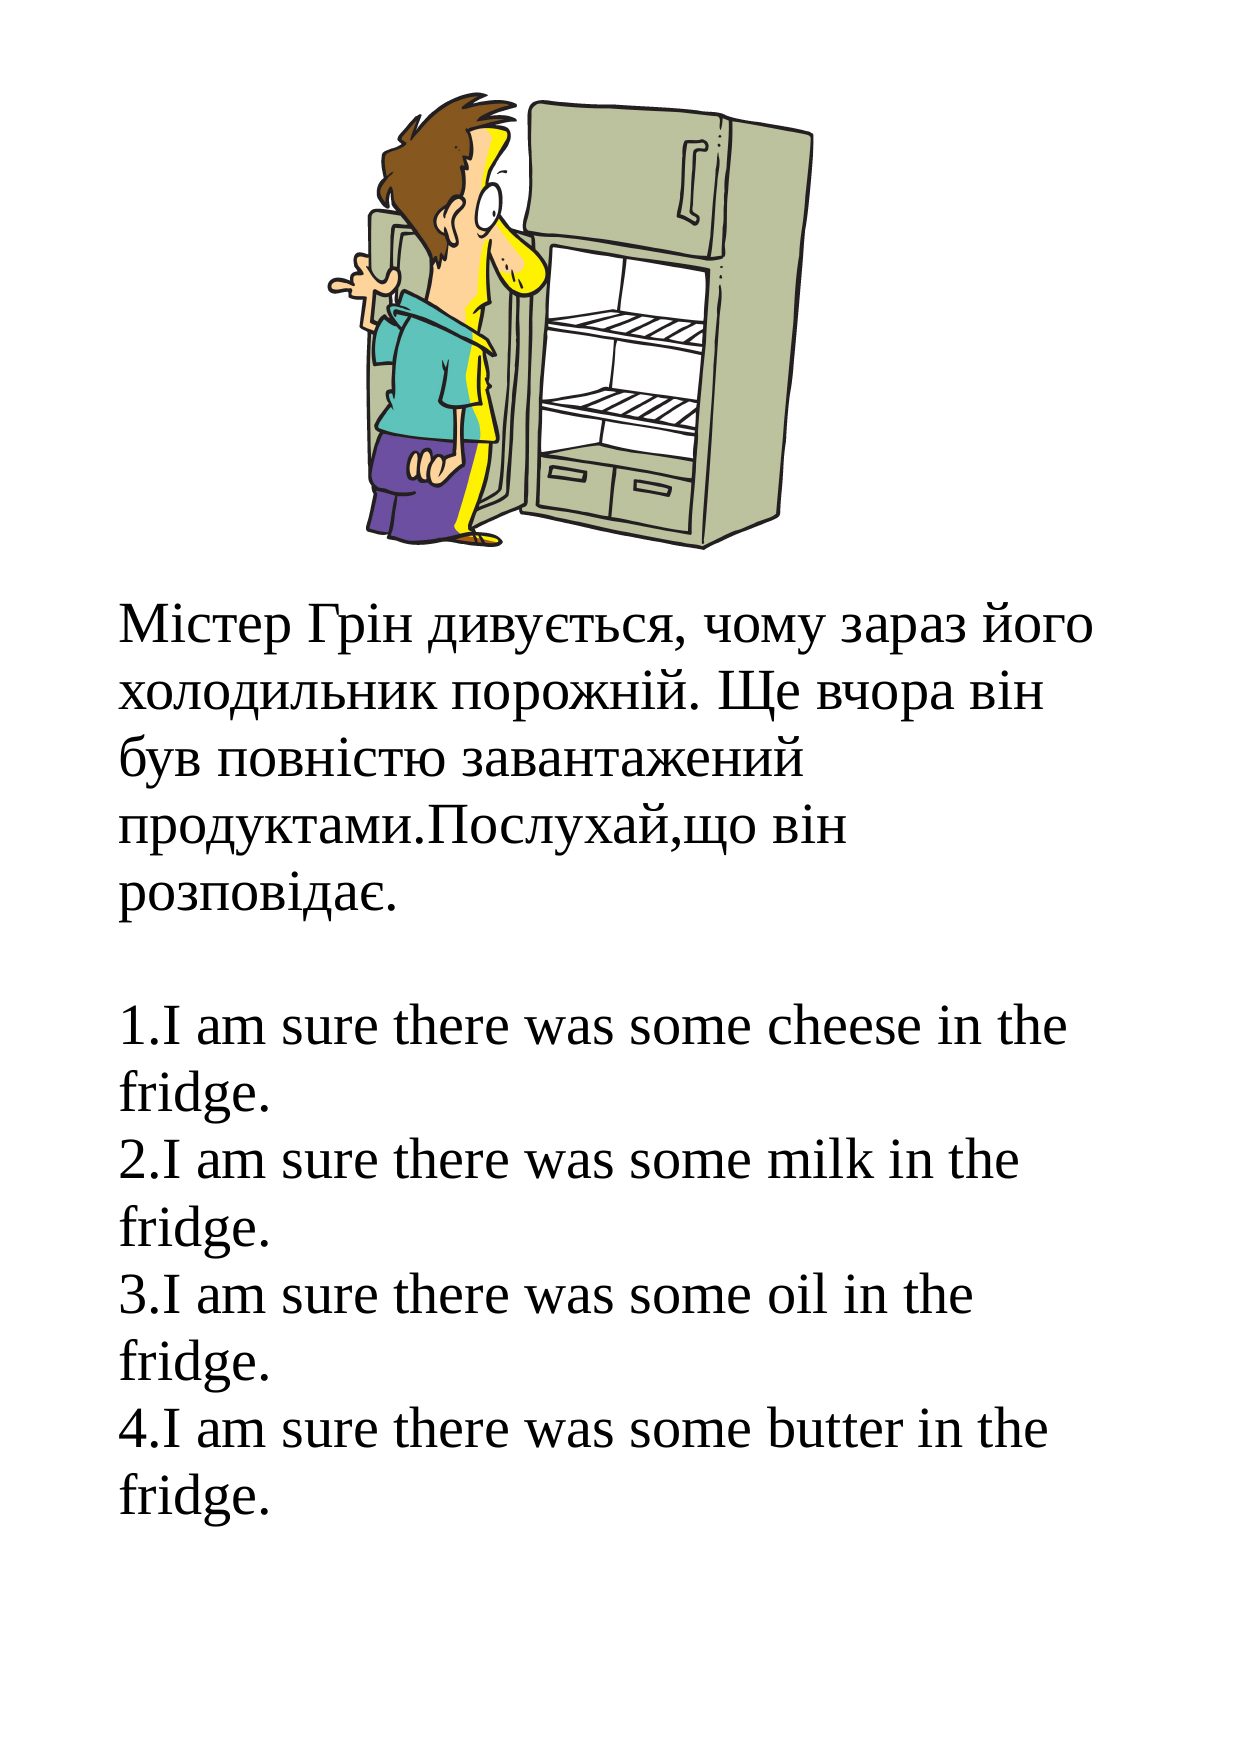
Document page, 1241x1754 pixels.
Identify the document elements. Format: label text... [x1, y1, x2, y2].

text Містер Грін дивується, чому зараз його холодильник порожній. Ще вчора він був повністю завантажений продуктами.Послухай,що він розповідає. [118, 588, 1122, 923]
text 3.I am sure there was some oil in the fridge. [118, 1258, 1122, 1393]
picture [326, 92, 814, 551]
text 2.I am sure there was some milk in the fridge. [118, 1124, 1122, 1258]
text 4.I am sure there was some butter in the fridge. [118, 1393, 1122, 1527]
text 1.I am sure there was some cheese in the fridge. [118, 990, 1122, 1124]
